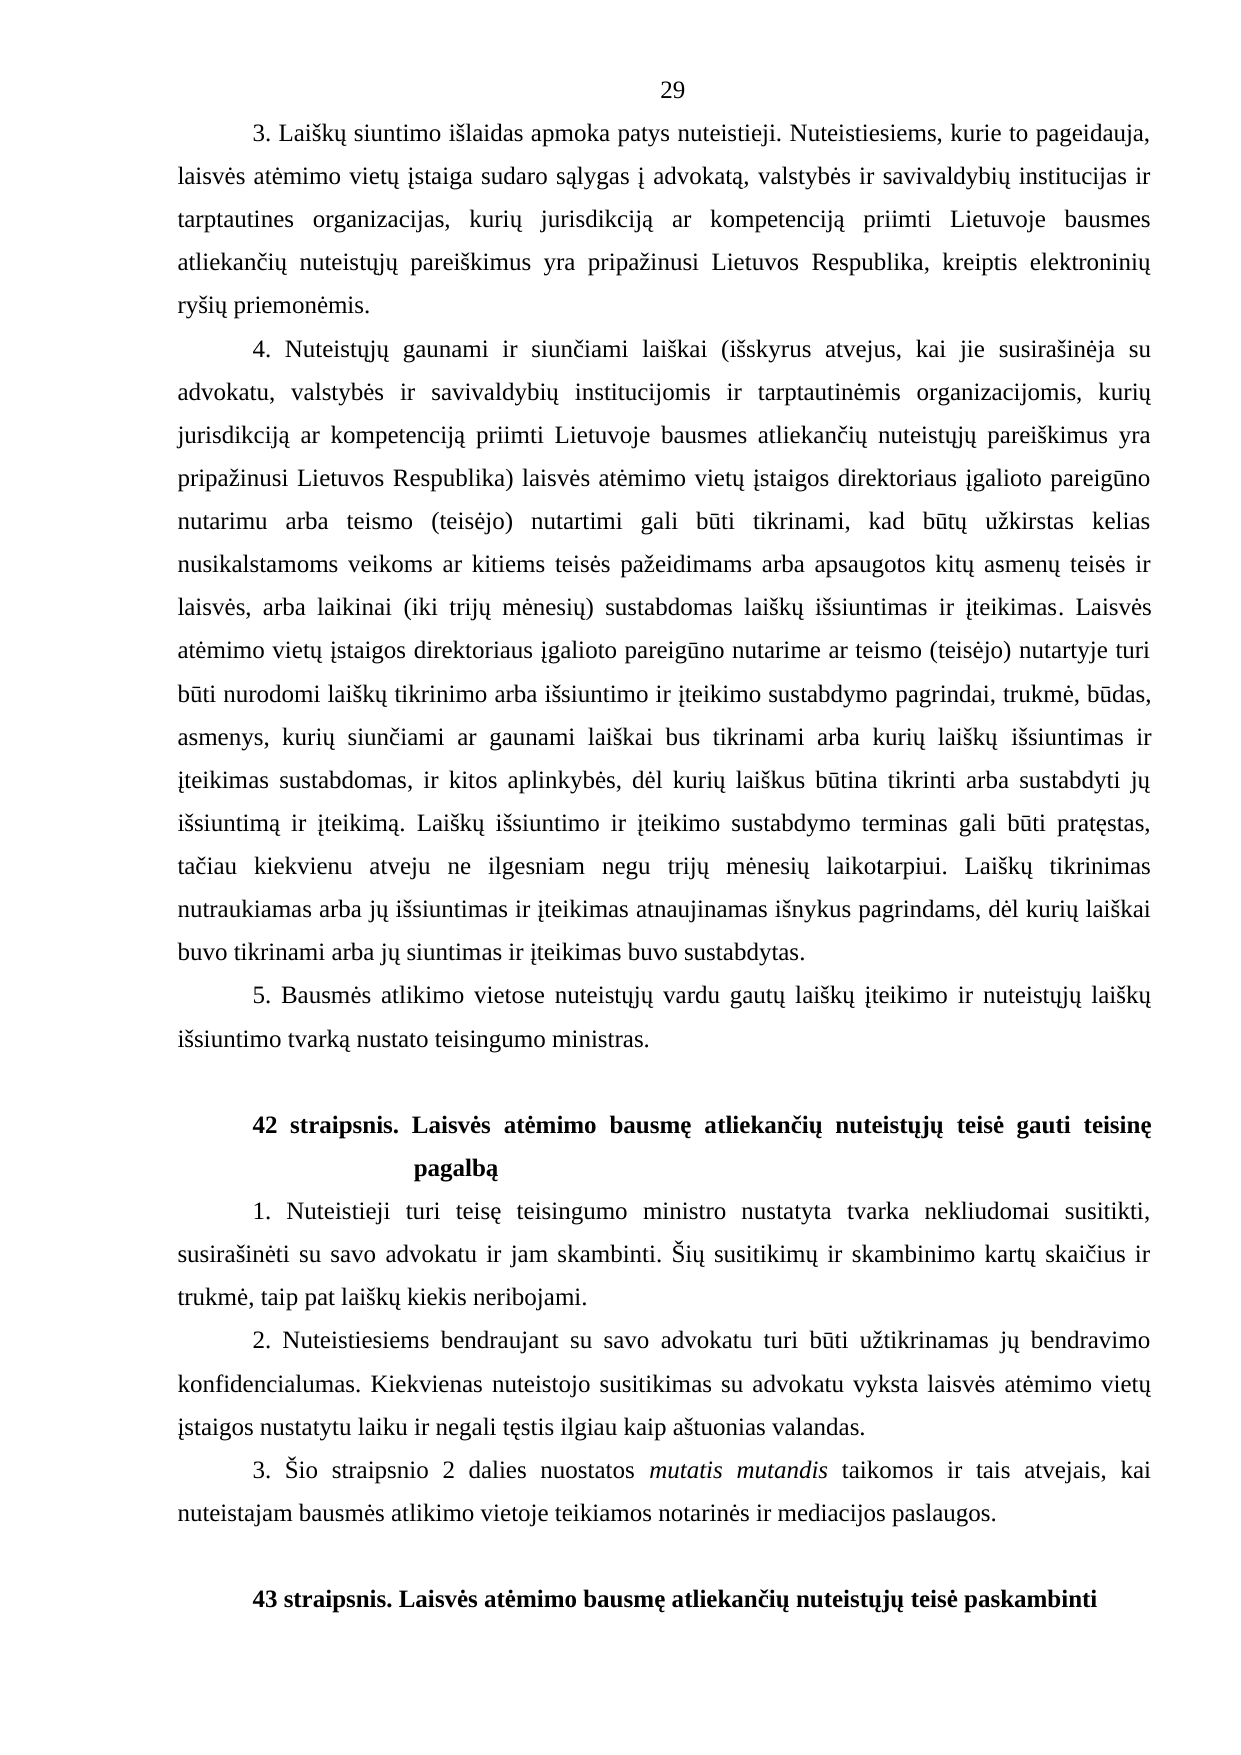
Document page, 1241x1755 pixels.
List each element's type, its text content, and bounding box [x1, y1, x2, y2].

text 3. Laiškų siuntimo išlaidas apmoka patys nuteistieji. Nuteistiesiems, kurie to pageidauja, laisvės atėmimo vietų įstaiga sudaro sąlygas į advokatą, valstybės ir savivaldybių institucijas ir tarptautines organizacijas, kurių jurisdikciją ar kompetenciją priimti Lietuvoje bausmes atliekančių nuteistųjų pareiškimus yra pripažinusi Lietuvos Respublika, kreiptis elektroninių ryšių priemonėmis. [177, 118, 1152, 319]
text 2. Nuteistiesiems bendraujant su savo advokatu turi būti užtikrinamas jų bendravimo konfidencialumas. Kiekvienas nuteistojo susitikimas su advokatu vyksta laisvės atėmimo vietų įstaigos nustatytu laiku ir negali tęstis ilgiau kaip aštuonias valandas. [177, 1326, 1152, 1441]
text 1. Nuteistieji turi teisę teisingumo ministro nustatyta tvarka nekliudomai susitikti, susirašinėti su savo advokatu ir jam skambinti. Šių susitikimų ir skambinimo kartų skaičius ir trukmė, taip pat laiškų kiekis neribojami. [177, 1196, 1152, 1311]
text 4. Nuteistųjų gaunami ir siunčiami laiškai (išskyrus atvejus, kai jie susirašinėja su advokatu, valstybės ir savivaldybių institucijomis ir tarptautinėmis organizacijomis, kurių jurisdikciją ar kompetenciją priimti Lietuvoje bausmes atliekančių nuteistųjų pareiškimus yra pripažinusi Lietuvos Respublika) laisvės atėmimo vietų įstaigos direktoriaus įgalioto pareigūno nutarimu arba teismo (teisėjo) nutartimi gali būti tikrinami, kad būtų užkirstas kelias nusikalstamoms veikoms ar kitiems teisės pažeidimams arba apsaugotos kitų asmenų teisės ir laisvės, arba laikinai (iki trijų mėnesių) sustabdomas laiškų išsiuntimas ir įteikimas. Laisvės atėmimo vietų įstaigos direktoriaus įgalioto pareigūno nutarime ar teismo (teisėjo) nutartyje turi būti nurodomi laiškų tikrinimo arba išsiuntimo ir įteikimo sustabdymo pagrindai, trukmė, būdas, asmenys, kurių siunčiami ar gaunami laiškai bus tikrinami arba kurių laiškų išsiuntimas ir įteikimas sustabdomas, ir kitos aplinkybės, dėl kurių laiškus būtina tikrinti arba sustabdyti jų išsiuntimą ir įteikimą. Laiškų išsiuntimo ir įteikimo sustabdymo terminas gali būti pratęstas, tačiau kiekvienu atveju ne ilgesniam negu trijų mėnesių laikotarpiui. Laiškų tikrinimas nutraukiamas arba jų išsiuntimas ir įteikimas atnaujinamas išnykus pagrindams, dėl kurių laiškai buvo tikrinami arba jų siuntimas ir įteikimas buvo sustabdytas. [177, 334, 1152, 966]
text 43 straipsnis. Laisvės atėmimo bausmę atliekančių nuteistųjų teisė paskambinti [177, 1584, 1152, 1613]
text 3. Šio straipsnio 2 dalies nuostatos mutatis mutandis taikomos ir tais atvejais, kai nuteistajam bausmės atlikimo vietoje teikiamos notarinės ir mediacijos paslaugos. [177, 1455, 1152, 1527]
text 42 straipsnis. Laisvės atėmimo bausmę atliekančių nuteistųjų teisė gauti teisinę pagalbą [252, 1110, 1152, 1182]
text 5. Bausmės atlikimo vietose nuteistųjų vardu gautų laiškų įteikimo ir nuteistųjų laiškų išsiuntimo tvarką nustato teisingumo ministras. [177, 981, 1152, 1052]
